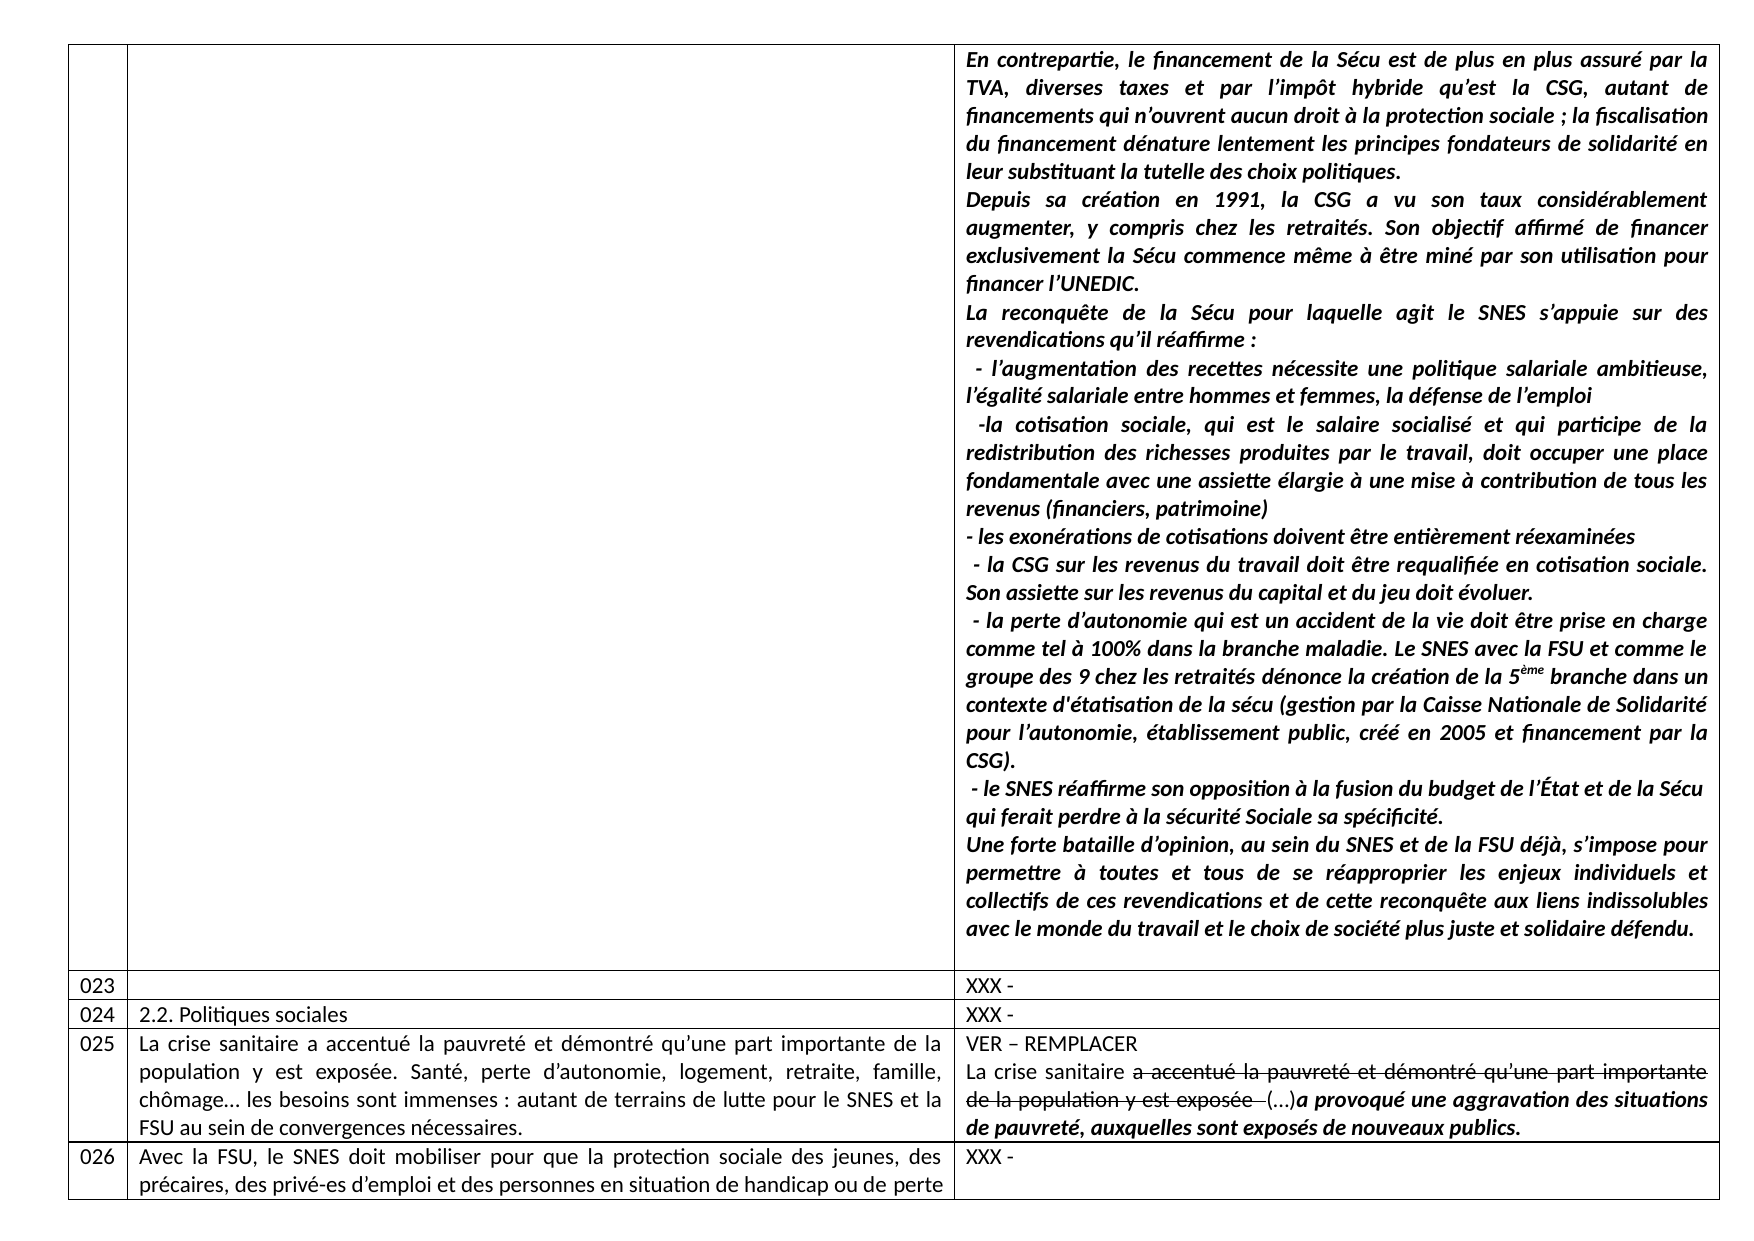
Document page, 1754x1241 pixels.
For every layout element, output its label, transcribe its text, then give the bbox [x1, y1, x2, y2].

table_cell 025 [69, 1029, 127, 1141]
table_cell XXX - [955, 1000, 1719, 1028]
table_cell [69, 45, 127, 970]
table_cell 024 [69, 1000, 127, 1028]
table_cell VER – REMPLACER La crise sanitaire a accentué la pauvreté et démontré qu’une part importante de la population y est exposée (…)a provoqué une aggravation des situations de pauvreté, auxquelles sont exposés de nouveaux publics. [955, 1029, 1719, 1141]
table_cell La crise sanitaire a accentué la pauvreté et démontré qu’une part importante de la population y est exposée. Santé, perte d’autonomie, logement, retraite, famille, chômage… les besoins sont immenses : autant de terrains de lutte pour le SNES et la FSU au sein de convergences nécessaires. [128, 1029, 954, 1141]
table_cell Avec la FSU, le SNES doit mobiliser pour que la protection sociale des jeunes, des précaires, des privé-es d’emploi et des personnes en situation de handicap ou de perte [128, 1143, 954, 1198]
table_cell 023 [69, 971, 127, 999]
table_cell [128, 971, 954, 999]
table_cell XXX - [955, 971, 1719, 999]
table_cell 026 [69, 1143, 127, 1198]
table_cell [128, 45, 954, 970]
table_cell En contrepartie, le financement de la Sécu est de plus en plus assuré par la TVA, diverses taxes et par l’impôt hybride qu’est la CSG, autant de financements qui n’ouvrent aucun droit à la protection sociale ; la fiscalisation du financement dénature lentement les principes fondateurs de solidarité en leur substituant la tutelle des choix politiques. Depuis sa création en 1991, la CSG a vu son taux considérablement augmenter, y compris chez les retraités. Son objectif affirmé de financer exclusivement la Sécu commence même à être miné par son utilisation pour financer l’UNEDIC. La reconquête de la Sécu pour laquelle agit le SNES s’appuie sur des revendications qu’il réaffirme : - l’augmentation des recettes nécessite une politique salariale ambitieuse, l’égalité salariale entre hommes et femmes, la défense de l’emploi -la cotisation sociale, qui est le salaire socialisé et qui participe de la redistribution des richesses produites par le travail, doit occuper une place fondamentale avec une assiette élargie à une mise à contribution de tous les revenus (financiers, patrimoine) - les exonérations de cotisations doivent être entièrement réexaminées - la CSG sur les revenus du travail doit être requalifiée en cotisation sociale. Son assiette sur les revenus du capital et du jeu doit évoluer. - la perte d’autonomie qui est un accident de la vie doit être prise en charge comme tel à 100% dans la branche maladie. Le SNES avec la FSU et comme le groupe des 9 chez les retraités dénonce la création de la 5ème branche dans un contexte d'étatisation de la sécu (gestion par la Caisse Nationale de Solidarité pour l’autonomie, établissement public, créé en 2005 et financement par la CSG). - le SNES réaffirme son opposition à la fusion du budget de l’État et de la Sécu qui ferait perdre à la sécurité Sociale sa spécificité. Une forte bataille d’opinion, au sein du SNES et de la FSU déjà, s’impose pour permettre à toutes et tous de se réapproprier les enjeux individuels et collectifs de ces revendications et de cette reconquête aux liens indissolubles avec le monde du travail et le choix de société plus juste et solidaire défendu. [955, 45, 1719, 970]
table_cell 2.2. Politiques sociales [128, 1000, 954, 1028]
table_cell XXX - [955, 1143, 1719, 1198]
